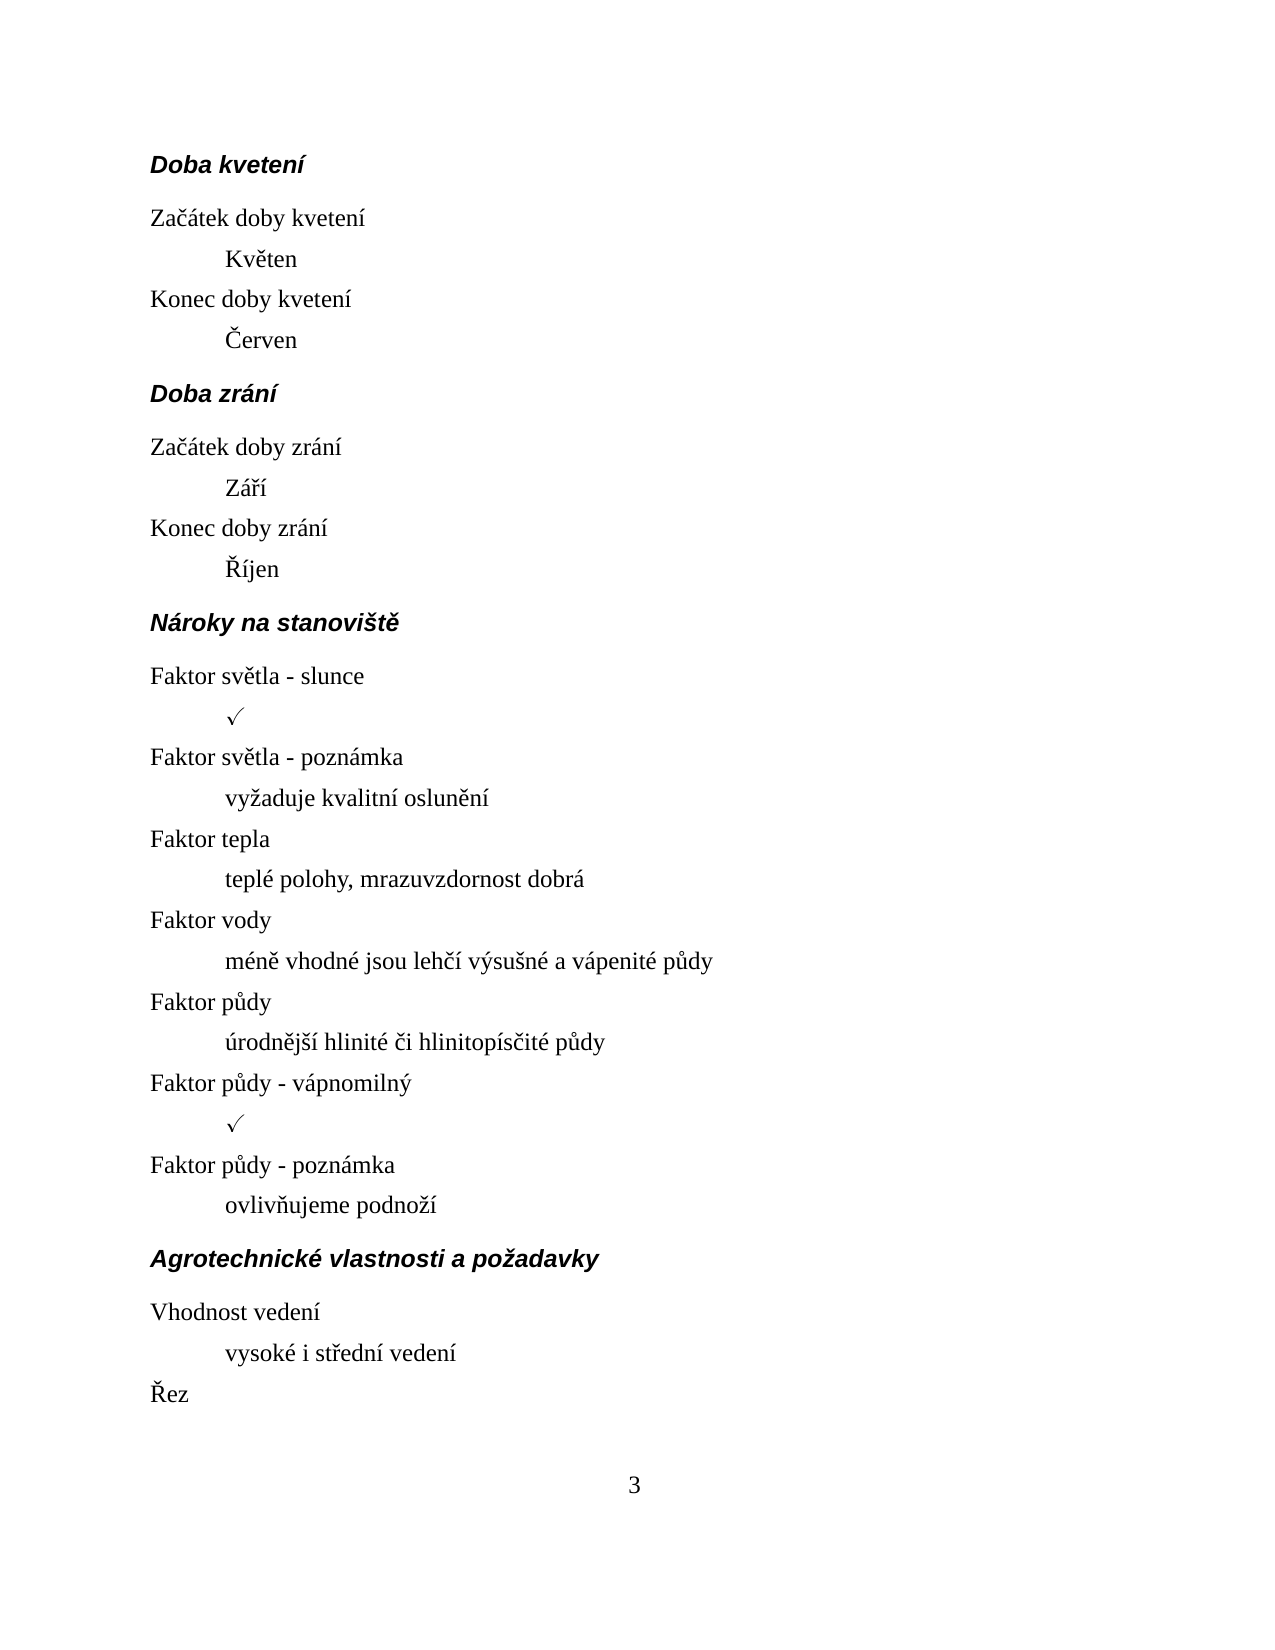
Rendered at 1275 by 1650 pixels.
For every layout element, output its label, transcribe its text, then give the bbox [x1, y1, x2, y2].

text teplé polohy, mrazuvzdornost dobrá [225, 864, 1125, 893]
text Květen [225, 244, 1125, 272]
text ✓ [225, 1109, 1125, 1138]
text Konec doby kvetení [150, 284, 1125, 313]
text Řez [150, 1379, 1125, 1407]
text úrodnější hlinité či hlinitopísčité půdy [225, 1027, 1125, 1056]
text Začátek doby kvetení [150, 203, 1125, 232]
subtitle Agrotechnické vlastnosti a požadavky [150, 1244, 1125, 1273]
text méně vhodné jsou lehčí výsušné a vápenité půdy [225, 946, 1125, 975]
subtitle Doba zrání [150, 379, 1125, 407]
text Vhodnost vedení [150, 1297, 1125, 1326]
text Faktor půdy - vápnomilný [150, 1068, 1125, 1097]
subtitle Nároky na stanoviště [150, 608, 1125, 636]
text Faktor světla - slunce [150, 661, 1125, 690]
text Faktor půdy [150, 987, 1125, 1016]
text ✓ [225, 702, 1125, 730]
text Faktor světla - poznámka [150, 742, 1125, 771]
text Faktor vody [150, 905, 1125, 934]
text Červen [225, 325, 1125, 354]
text vysoké i střední vedení [225, 1338, 1125, 1367]
text ovlivňujeme podnoží [225, 1190, 1125, 1219]
subtitle Doba kvetení [150, 150, 1125, 178]
text Faktor tepla [150, 824, 1125, 853]
text Faktor půdy - poznámka [150, 1150, 1125, 1178]
text Začátek doby zrání [150, 432, 1125, 461]
text Konec doby zrání [150, 513, 1125, 542]
text vyžaduje kvalitní oslunění [225, 783, 1125, 812]
text Září [225, 473, 1125, 501]
text Říjen [225, 554, 1125, 583]
